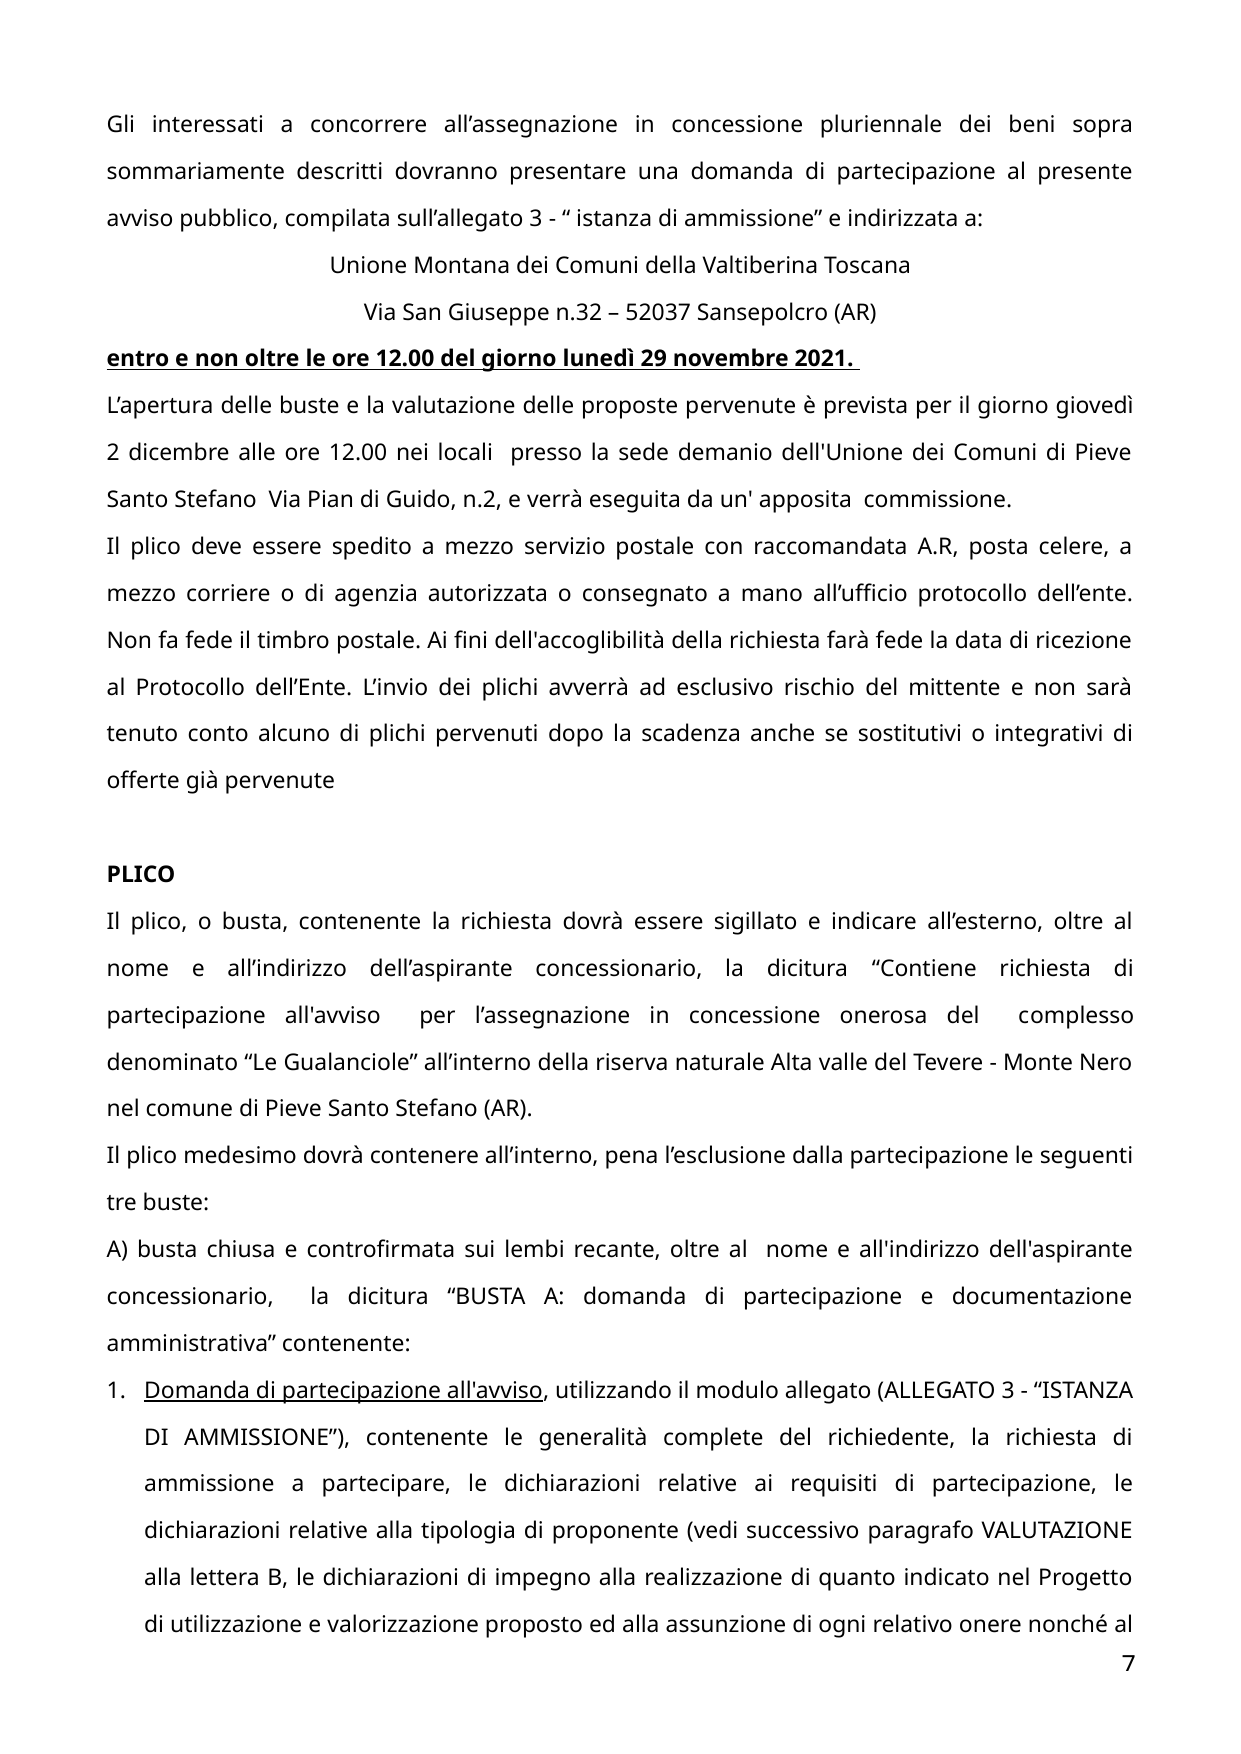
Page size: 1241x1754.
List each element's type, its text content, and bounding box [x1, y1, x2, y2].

text entro e non oltre le ore 12.00 del giorno lunedì 29 novembre 2021. [106, 342, 1134, 373]
text Il plico, o busta, contenente la richiesta dovrà essere sigillato e indicare all’esterno, oltre al nome e all’indirizzo dell’aspirante concessionario, la dicitura “Contiene richiesta di partecipazione all'avviso per l’assegnazione in concessione onerosa del complesso denominato “Le Gualanciole” all’interno della riserva naturale Alta valle del Tevere - Monte Nero nel comune di Pieve Santo Stefano (AR). [106, 905, 1134, 1123]
text L’apertura delle buste e la valutazione delle proposte pervenute è prevista per il giorno giovedì 2 dicembre alle ore 12.00 nei locali presso la sede demanio dell'Unione dei Comuni di Pieve Santo Stefano Via Pian di Guido, n.2, e verrà eseguita da un' apposita commissione. [106, 389, 1134, 514]
text Il plico medesimo dovrà contenere all’interno, pena l’esclusione dalla partecipazione le seguenti tre buste: [106, 1139, 1134, 1217]
list Domanda di partecipazione all'avviso, utilizzando il modulo allegato (ALLEGATO 3 - “ISTANZA DI AMMISSIONE”), contenente le generalità complete del richiedente, la richiesta di ammissione a partecipare, le dichiarazioni relative ai requisiti di partecipazione, le dichiarazioni relative alla tipologia di proponente (vedi successivo paragrafo VALUTAZIONE alla lettera B, le dichiarazioni di impegno alla realizzazione di quanto indicato nel Progetto di utilizzazione e valorizzazione proposto ed alla assunzione di ogni relativo onere nonché al [106, 1373, 1134, 1639]
text Gli interessati a concorrere all’assegnazione in concessione pluriennale dei beni sopra sommariamente descritti dovranno presentare una domanda di partecipazione al presente avviso pubblico, compilata sull’allegato 3 - “ istanza di ammissione” e indirizzata a: [106, 108, 1134, 233]
text Il plico deve essere spedito a mezzo servizio postale con raccomandata A.R, posta celere, a mezzo corriere o di agenzia autorizzata o consegnato a mano all’ufficio protocollo dell’ente. Non fa fede il timbro postale. Ai fini dell'accoglibilità della richiesta farà fede la data di ricezione al Protocollo dell’Ente. L’invio dei plichi avverrà ad esclusivo rischio del mittente e non sarà tenuto conto alcuno di plichi pervenuti dopo la scadenza anche se sostitutivi o integrativi di offerte già pervenute [106, 530, 1134, 795]
text Unione Montana dei Comuni della Valtiberina Toscana [106, 248, 1134, 280]
text A) busta chiusa e controfirmata sui lembi recante, oltre al nome e all'indirizzo dell'aspirante concessionario, la dicitura “BUSTA A: domanda di partecipazione e documentazione amministrativa” contenente: [106, 1233, 1134, 1358]
text PLICO [106, 858, 1134, 889]
text Via San Giuseppe n.32 – 52037 Sansepolcro (AR) [106, 295, 1134, 327]
